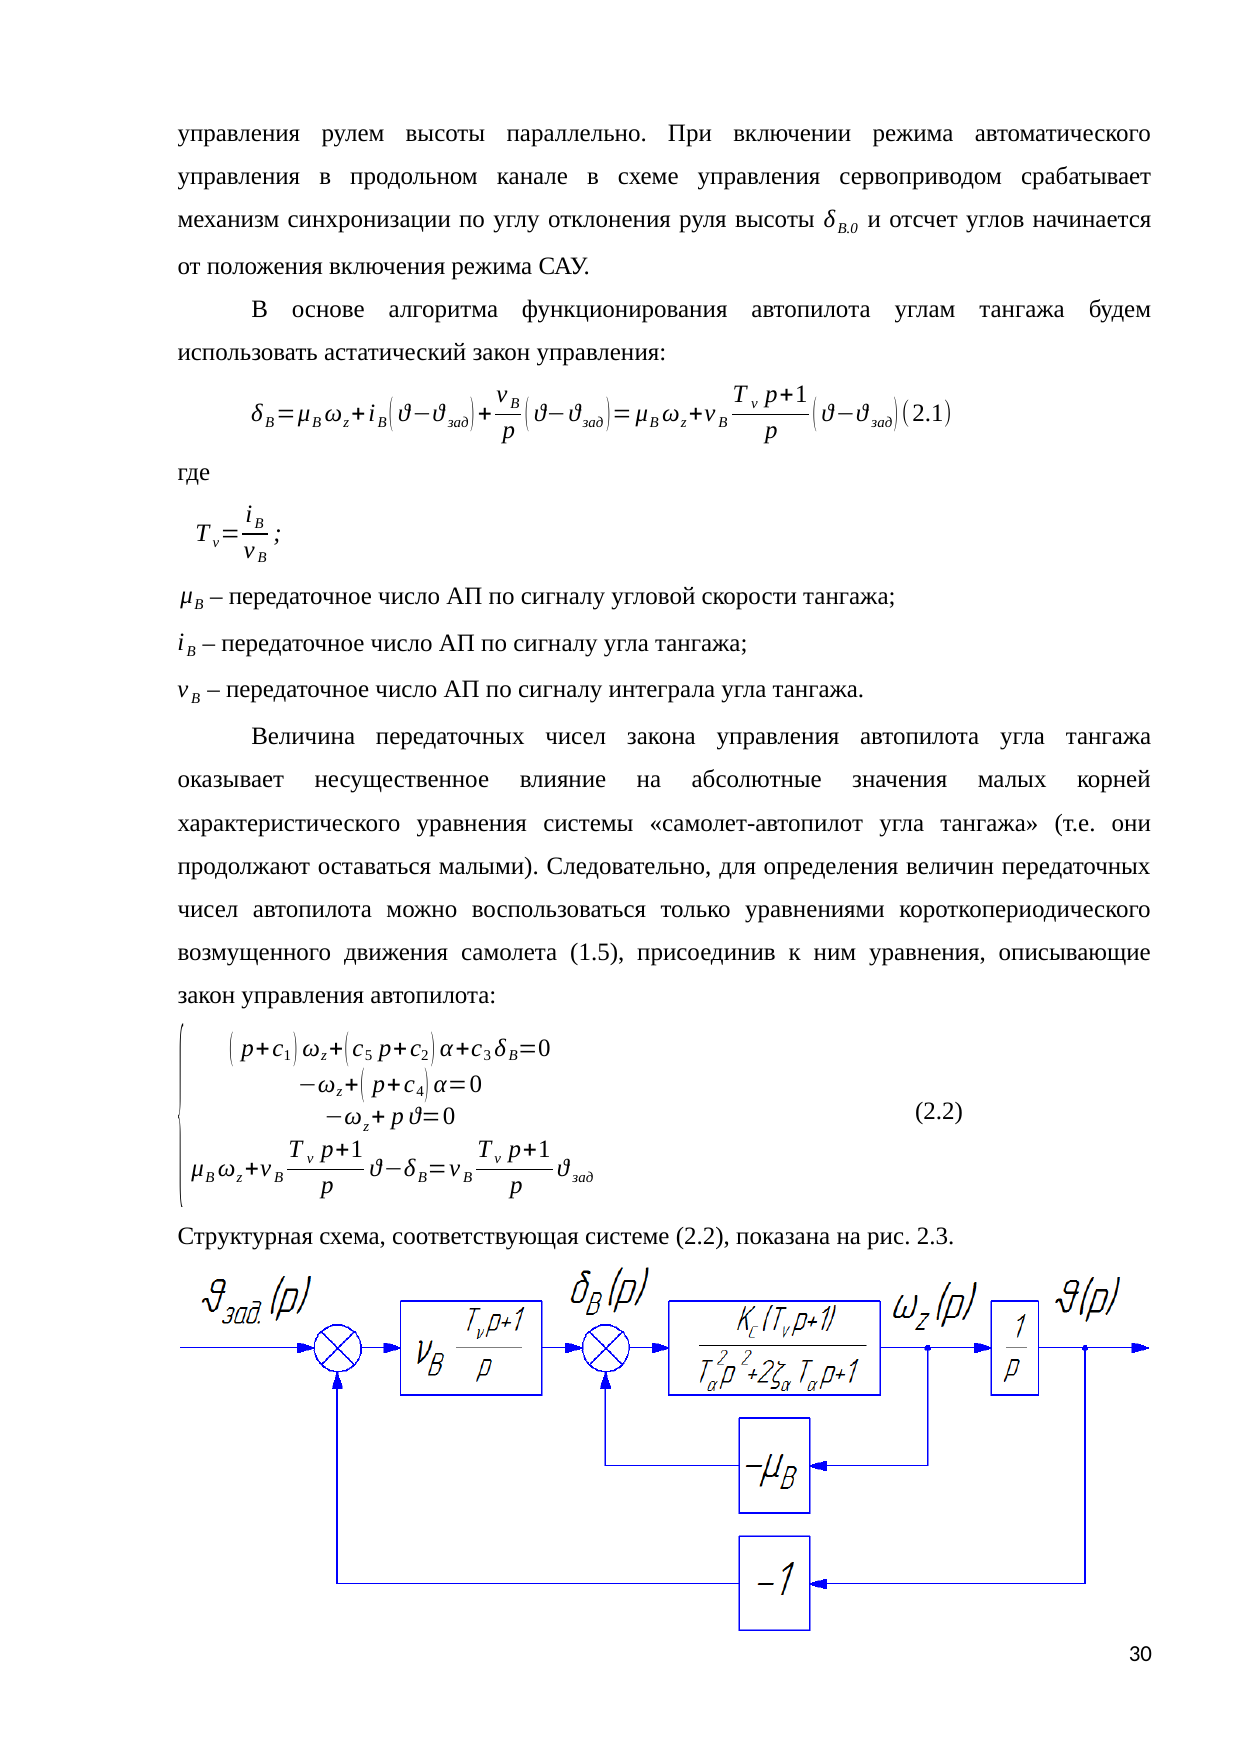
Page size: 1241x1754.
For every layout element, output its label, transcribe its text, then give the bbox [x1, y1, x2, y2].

picture [177, 1264, 1152, 1636]
text управления рулем высоты параллельно. При включении режима автоматического управления в продольном канале в схеме управления сервоприводом срабатывает механизм синхронизации по углу отклонения руля высоты и отсчет углов начинается от положения включения режима САУ. [177, 118, 1152, 280]
text (2.2) [177, 1023, 1152, 1207]
text Структурная схема, соответствующая системе (2.2), показана на рис. 2.3. [177, 1221, 1152, 1250]
text Величина передаточных чисел закона управления автопилота угла тангажа оказывает несущественное влияние на абсолютные значения малых корней характеристического уравнения системы «самолет-автопилот угла тангажа» (т.е. они продолжают оставаться малыми). Следовательно, для определения величин передаточных чисел автопилота можно воспользоваться только уравнениями короткопериодического возмущенного движения самолета (1.5), присоединив к ним уравнения, описывающие закон управления автопилота: [177, 721, 1152, 1009]
text – передаточное число АП по сигналу интеграла угла тангажа. [177, 674, 1152, 707]
text где [177, 457, 1152, 486]
text – передаточное число АП по сигналу угловой скорости тангажа; [177, 581, 1152, 613]
text В основе алгоритма функционирования автопилота углам тангажа будем использовать астатический закон управления: [177, 294, 1152, 366]
text – передаточное число АП по сигналу угла тангажа; [177, 628, 1152, 660]
